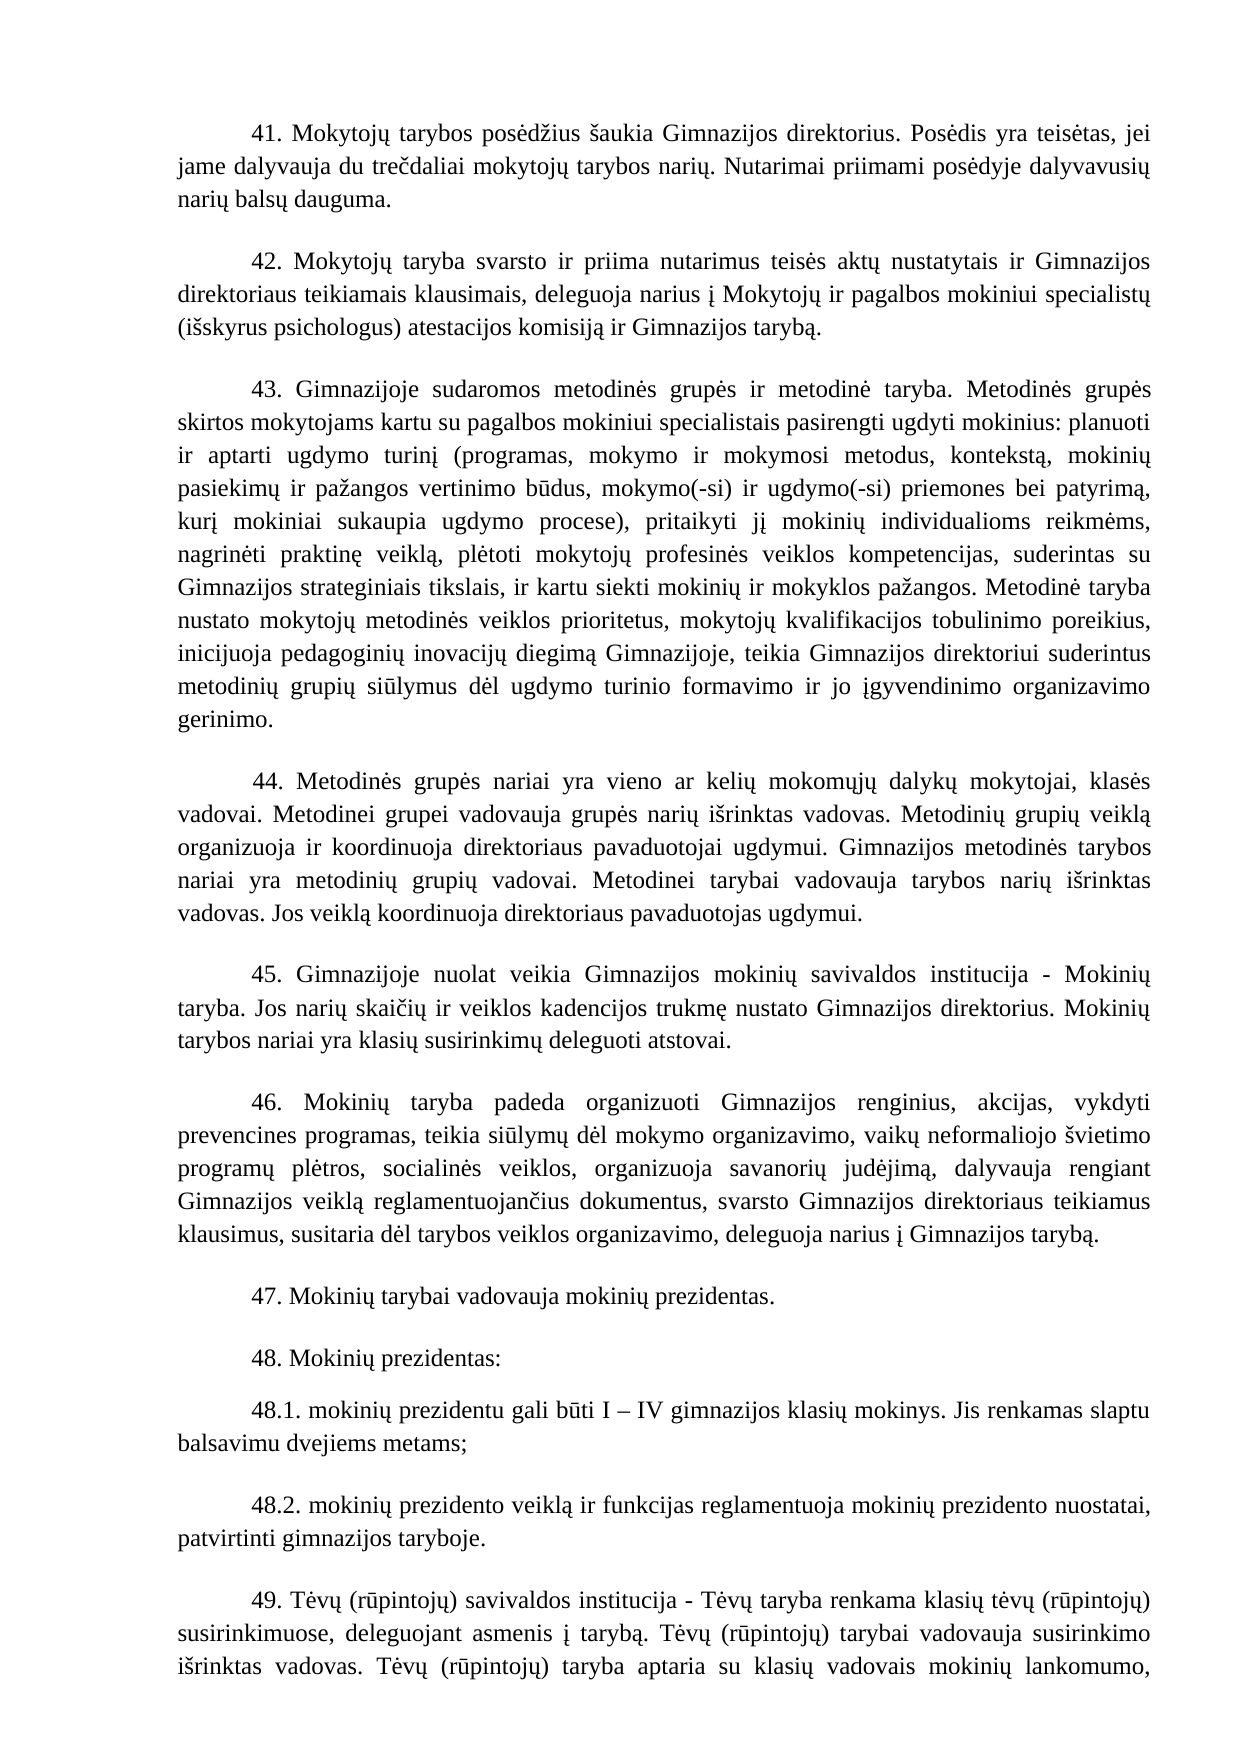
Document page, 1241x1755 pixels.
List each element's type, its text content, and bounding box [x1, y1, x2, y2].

text 45. Gimnazijoje nuolat veikia Gimnazijos mokinių savivaldos institucija - Mokinių taryba. Jos narių skaičių ir veiklos kadencijos trukmę nustato Gimnazijos direktorius. Mokinių tarybos nariai yra klasių susirinkimų deleguoti atstovai. [177, 959, 1152, 1054]
text 48. Mokinių prezidentas: [177, 1343, 1152, 1372]
text 48.2. mokinių prezidento veiklą ir funkcijas reglamentuoja mokinių prezidento nuostatai, patvirtinti gimnazijos taryboje. [177, 1490, 1152, 1552]
text 46. Mokinių taryba padeda organizuoti Gimnazijos renginius, akcijas, vykdyti prevencines programas, teikia siūlymų dėl mokymo organizavimo, vaikų neformaliojo švietimo programų plėtros, socialinės veiklos, organizuoja savanorių judėjimą, dalyvauja rengiant Gimnazijos veiklą reglamentuojančius dokumentus, svarsto Gimnazijos direktoriaus teikiamus klausimus, susitaria dėl tarybos veiklos organizavimo, deleguoja narius į Gimnazijos tarybą. [177, 1087, 1152, 1248]
text 42. Mokytojų taryba svarsto ir priima nutarimus teisės aktų nustatytais ir Gimnazijos direktoriaus teikiamais klausimais, deleguoja narius į Mokytojų ir pagalbos mokiniui specialistų (išskyrus psichologus) atestacijos komisiją ir Gimnazijos tarybą. [177, 246, 1152, 341]
text 44. Metodinės grupės nariai yra vieno ar kelių mokomųjų dalykų mokytojai, klasės vadovai. Metodinei grupei vadovauja grupės narių išrinktas vadovas. Metodinių grupių veiklą organizuoja ir koordinuoja direktoriaus pavaduotojai ugdymui. Gimnazijos metodinės tarybos nariai yra metodinių grupių vadovai. Metodinei tarybai vadovauja tarybos narių išrinktas vadovas. Jos veiklą koordinuoja direktoriaus pavaduotojas ugdymui. [177, 766, 1152, 927]
text 47. Mokinių tarybai vadovauja mokinių prezidentas. [177, 1281, 1152, 1310]
text 41. Mokytojų tarybos posėdžius šaukia Gimnazijos direktorius. Posėdis yra teisėtas, jei jame dalyvauja du trečdaliai mokytojų tarybos narių. Nutarimai priimami posėdyje dalyvavusių narių balsų dauguma. [177, 118, 1152, 213]
text 48.1. mokinių prezidentu gali būti I – IV gimnazijos klasių mokinys. Jis renkamas slaptu balsavimu dvejiems metams; [177, 1395, 1152, 1457]
text 49. Tėvų (rūpintojų) savivaldos institucija - Tėvų taryba renkama klasių tėvų (rūpintojų) susirinkimuose, deleguojant asmenis į tarybą. Tėvų (rūpintojų) tarybai vadovauja susirinkimo išrinktas vadovas. Tėvų (rūpintojų) taryba aptaria su klasių vadovais mokinių lankomumo, [177, 1585, 1152, 1679]
text 43. Gimnazijoje sudaromos metodinės grupės ir metodinė taryba. Metodinės grupės skirtos mokytojams kartu su pagalbos mokiniui specialistais pasirengti ugdyti mokinius: planuoti ir aptarti ugdymo turinį (programas, mokymo ir mokymosi metodus, kontekstą, mokinių pasiekimų ir pažangos vertinimo būdus, mokymo(-si) ir ugdymo(-si) priemones bei patyrimą, kurį mokiniai sukaupia ugdymo procese), pritaikyti jį mokinių individualioms reikmėms, nagrinėti praktinę veiklą, plėtoti mokytojų profesinės veiklos kompetencijas, suderintas su Gimnazijos strateginiais tikslais, ir kartu siekti mokinių ir mokyklos pažangos. Metodinė taryba nustato mokytojų metodinės veiklos prioritetus, mokytojų kvalifikacijos tobulinimo poreikius, inicijuoja pedagoginių inovacijų diegimą Gimnazijoje, teikia Gimnazijos direktoriui suderintus metodinių grupių siūlymus dėl ugdymo turinio formavimo ir jo įgyvendinimo organizavimo gerinimo. [177, 374, 1152, 733]
